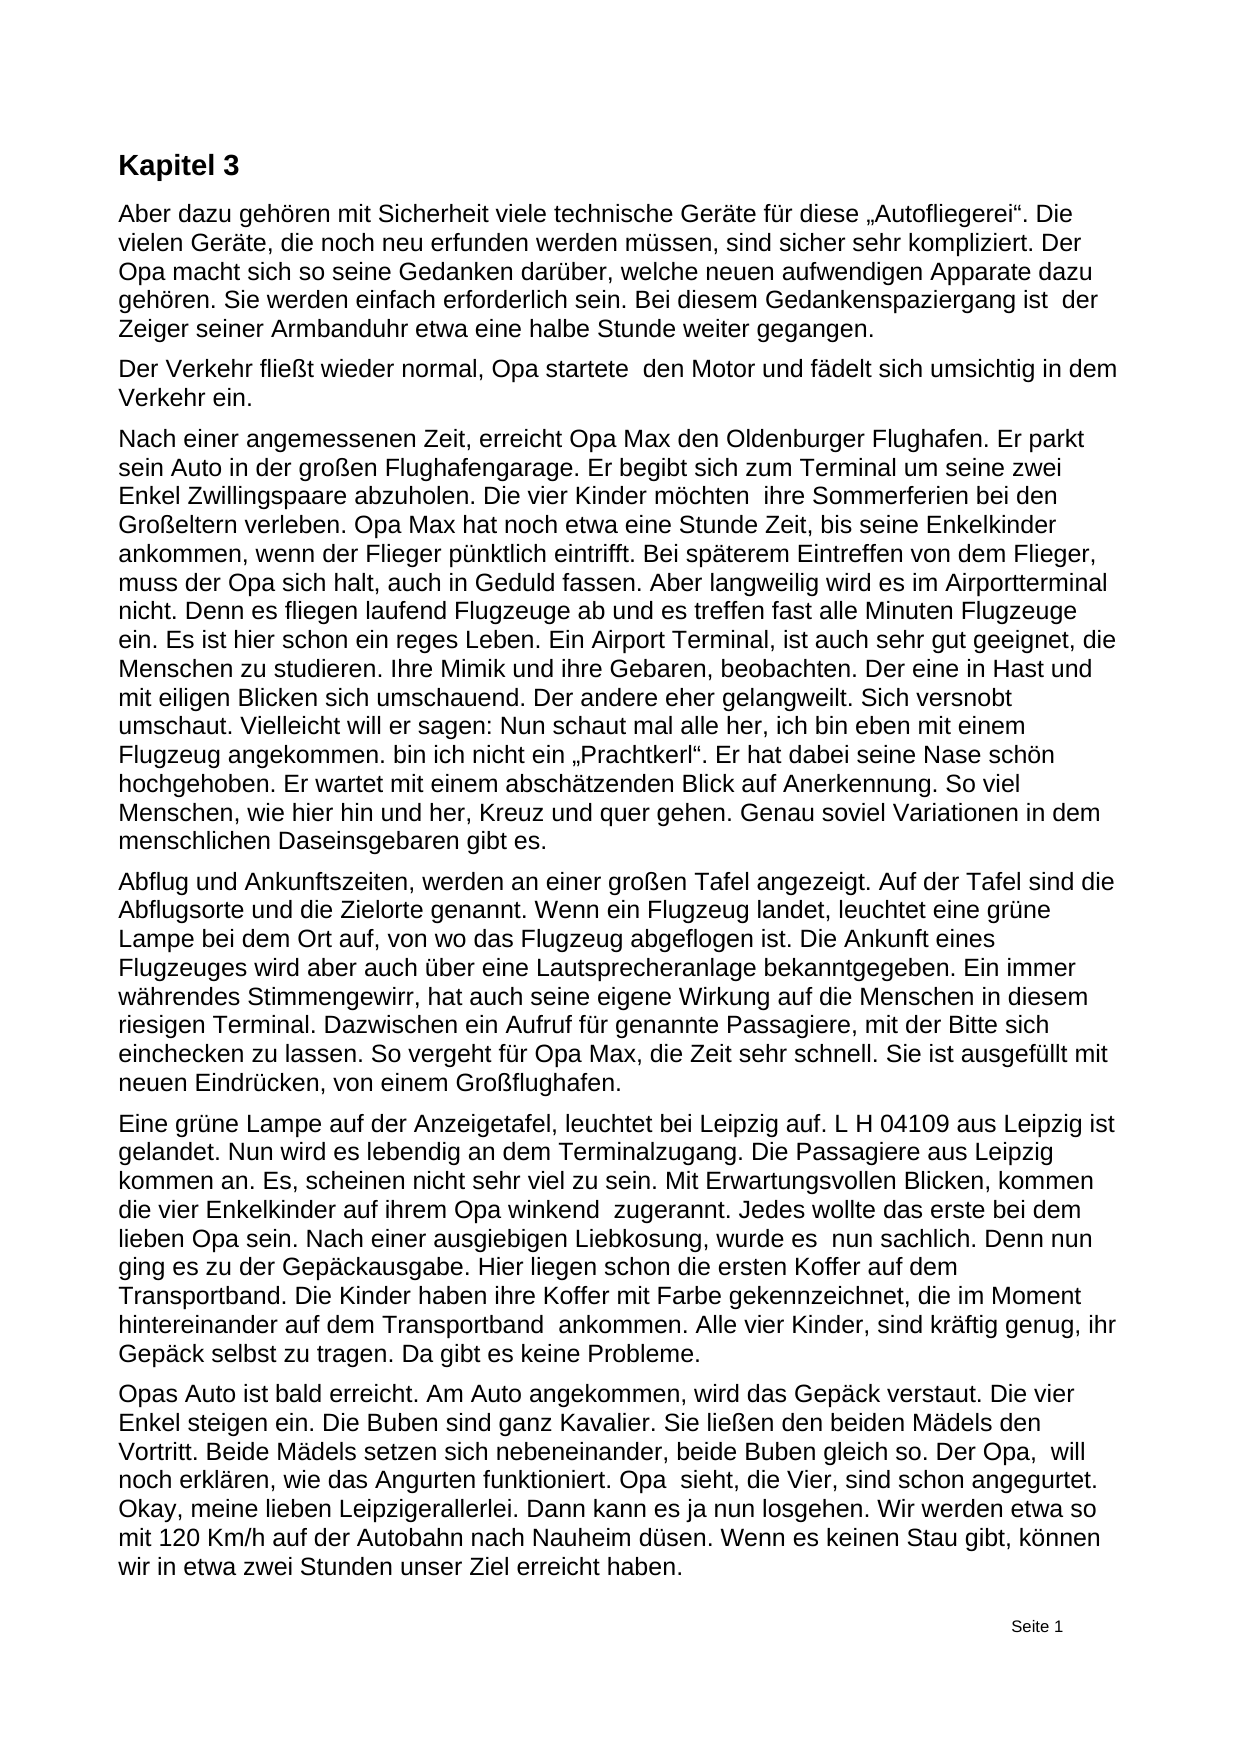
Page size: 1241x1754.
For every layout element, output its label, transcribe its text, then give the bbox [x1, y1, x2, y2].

text Eine grüne Lampe auf der Anzeigetafel, leuchtet bei Leipzig auf. L H 04109 aus Leipzig ist gelandet. Nun wird es lebendig an dem Terminalzugang. Die Passagiere aus Leipzig kommen an. Es, scheinen nicht sehr viel zu sein. Mit Erwartungsvollen Blicken, kommen die vier Enkelkinder auf ihrem Opa winkend zugerannt. Jedes wollte das erste bei dem lieben Opa sein. Nach einer ausgiebigen Liebkosung, wurde es nun sachlich. Denn nun ging es zu der Gepäckausgabe. Hier liegen schon die ersten Koffer auf dem Transportband. Die Kinder haben ihre Koffer mit Farbe gekennzeichnet, die im Moment hintereinander auf dem Transportband ankommen. Alle vier Kinder, sind kräftig genug, ihr Gepäck selbst zu tragen. Da gibt es keine Probleme. [118, 1108, 1122, 1367]
text Der Verkehr fließt wieder normal, Opa startete den Motor und fädelt sich umsichtig in dem Verkehr ein. [118, 354, 1122, 412]
text Nach einer angemessenen Zeit, erreicht Opa Max den Oldenburger Flughafen. Er parkt sein Auto in der großen Flughafengarage. Er begibt sich zum Terminal um seine zwei Enkel Zwillingspaare abzuholen. Die vier Kinder möchten ihre Sommerferien bei den Großeltern verleben. Opa Max hat noch etwa eine Stunde Zeit, bis seine Enkelkinder ankommen, wenn der Flieger pünktlich eintrifft. Bei späterem Eintreffen von dem Flieger, muss der Opa sich halt, auch in Geduld fassen. Aber langweilig wird es im Airportterminal nicht. Denn es fliegen laufend Flugzeuge ab und es treffen fast alle Minuten Flugzeuge ein. Es ist hier schon ein reges Leben. Ein Airport Terminal, ist auch sehr gut geeignet, die Menschen zu studieren. Ihre Mimik und ihre Gebaren, beobachten. Der eine in Hast und mit eiligen Blicken sich umschauend. Der andere eher gelangweilt. Sich versnobt umschaut. Vielleicht will er sagen: Nun schaut mal alle her, ich bin eben mit einem Flugzeug angekommen. bin ich nicht ein „Prachtkerl“. Er hat dabei seine Nase schön hochgehoben. Er wartet mit einem abschätzenden Blick auf Anerkennung. So viel Menschen, wie hier hin und her, Kreuz und quer gehen. Genau soviel Variationen in dem menschlichen Daseinsgebaren gibt es. [118, 424, 1122, 855]
text Opas Auto ist bald erreicht. Am Auto angekommen, wird das Gepäck verstaut. Die vier Enkel steigen ein. Die Buben sind ganz Kavalier. Sie ließen den beiden Mädels den Vortritt. Beide Mädels setzen sich nebeneinander, beide Buben gleich so. Der Opa, will noch erklären, wie das Angurten funktioniert. Opa sieht, die Vier, sind schon angegurtet. Okay, meine lieben Leipzigerallerlei. Dann kann es ja nun losgehen. Wir werden etwa so mit 120 Km/h auf der Autobahn nach Nauheim düsen. Wenn es keinen Stau gibt, können wir in etwa zwei Stunden unser Ziel erreicht haben. [118, 1379, 1122, 1580]
text Aber dazu gehören mit Sicherheit viele technische Geräte für diese „Autofliegerei“. Die vielen Geräte, die noch neu erfunden werden müssen, sind sicher sehr kompliziert. Der Opa macht sich so seine Gedanken darüber, welche neuen aufwendigen Apparate dazu gehören. Sie werden einfach erforderlich sein. Bei diesem Gedankenspaziergang ist der Zeiger seiner Armbanduhr etwa eine halbe Stunde weiter gegangen. [118, 199, 1122, 343]
text Kapitel 3 [118, 148, 1122, 181]
text Abflug und Ankunftszeiten, werden an einer großen Tafel angezeigt. Auf der Tafel sind die Abflugsorte und die Zielorte genannt. Wenn ein Flugzeug landet, leuchtet eine grüne Lampe bei dem Ort auf, von wo das Flugzeug abgeflogen ist. Die Ankunft eines Flugzeuges wird aber auch über eine Lautsprecheranlage bekanntgegeben. Ein immer währendes Stimmengewirr, hat auch seine eigene Wirkung auf die Menschen in diesem riesigen Terminal. Dazwischen ein Aufruf für genannte Passagiere, mit der Bitte sich einchecken zu lassen. So vergeht für Opa Max, die Zeit sehr schnell. Sie ist ausgefüllt mit neuen Eindrücken, von einem Großflughafen. [118, 867, 1122, 1097]
